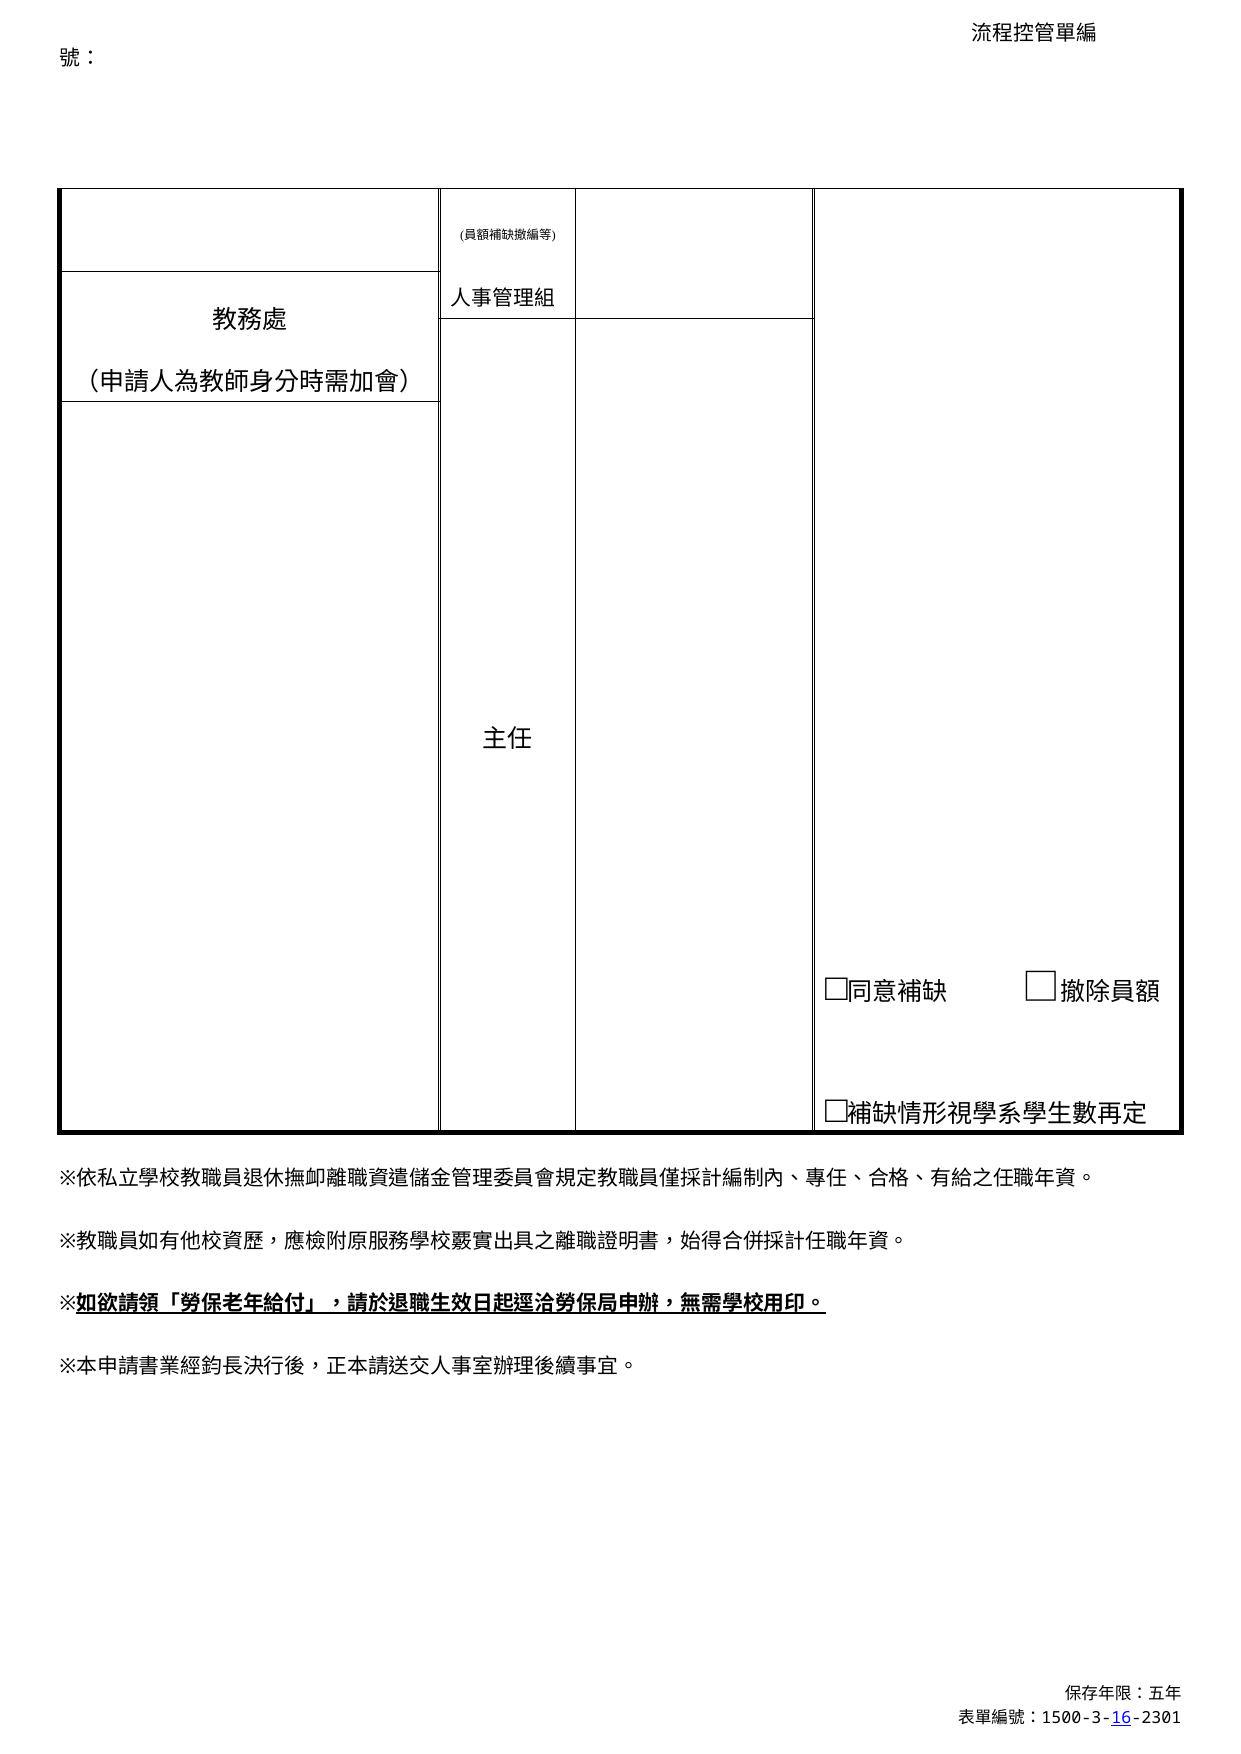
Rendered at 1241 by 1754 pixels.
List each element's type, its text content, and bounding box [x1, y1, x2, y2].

table_cell [576, 189, 812, 318]
table_cell (員額補缺撤編等) 人事管理組 [441, 189, 575, 318]
table_cell 主任 [441, 319, 575, 1130]
table_cell [576, 319, 812, 1130]
text ※本申請書業經鈞長決行後，正本請送交人事室辦理後續事宜。 [59, 1322, 1181, 1385]
table_cell [62, 189, 438, 271]
table_cell □同意補缺 □撤除員額 □補缺情形視學系學生數再定 [815, 189, 1179, 1130]
text ※如欲請領「勞保老年給付」，請於退職生效日起逕洽勞保局申辦，無需學校用印。 [59, 1260, 1181, 1322]
text ※教職員如有他校資歷，應檢附原服務學校覈實出具之離職證明書，始得合併採計任職年資。 [59, 1197, 1181, 1260]
text ※依私立學校教職員退休撫卹離職資遣儲金管理委員會規定教職員僅採計編制內、專任、合格、有給之任職年資。 [59, 1135, 1181, 1197]
table_cell [62, 402, 438, 1130]
table_cell 教務處 （申請人為教師身分時需加會） [62, 272, 438, 401]
